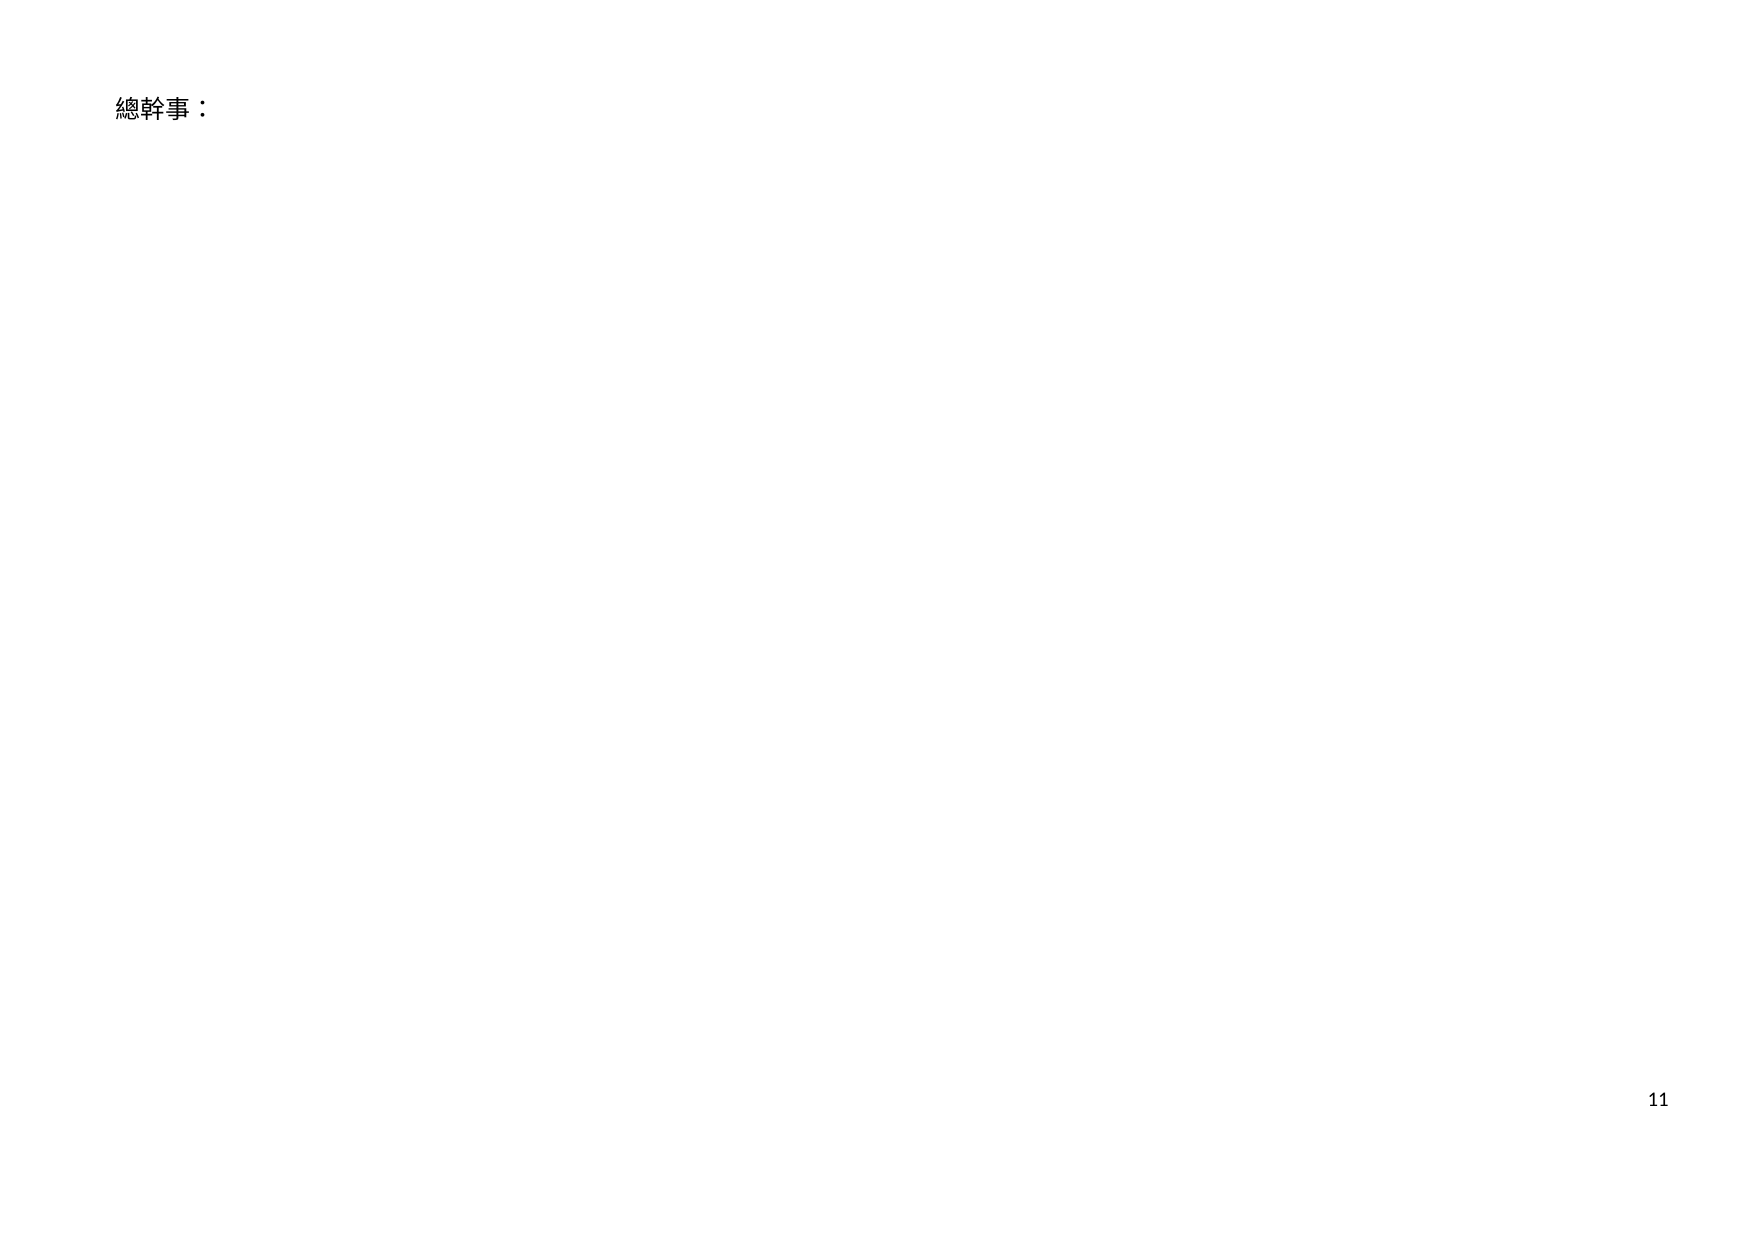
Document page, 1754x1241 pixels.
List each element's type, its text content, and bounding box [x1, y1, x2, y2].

text 總幹事： [115, 89, 1665, 126]
